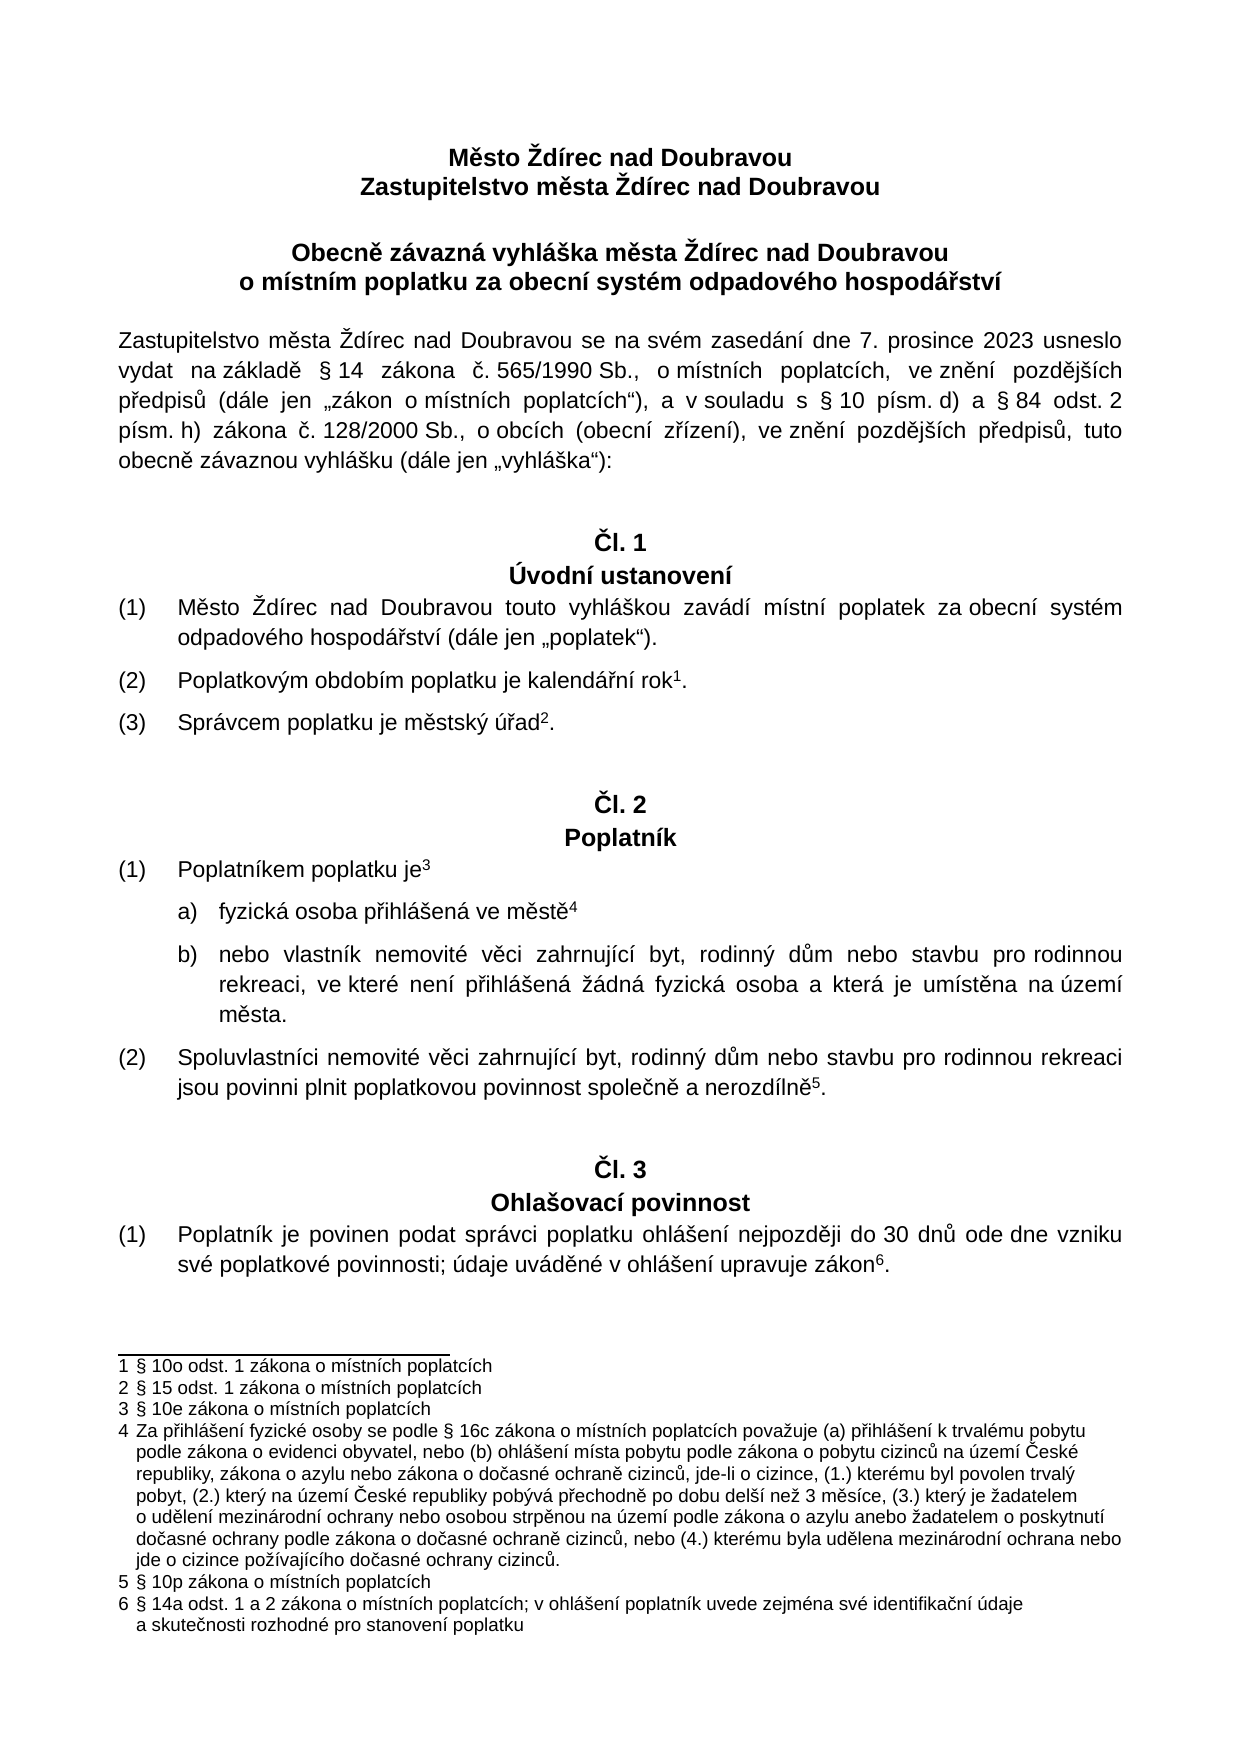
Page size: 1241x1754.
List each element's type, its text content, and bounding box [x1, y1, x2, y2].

list § 10p zákona o místních poplatcích [118, 1571, 1122, 1592]
list fyzická osoba přihlášená ve městě [177, 898, 1122, 925]
list § 10e zákona o místních poplatcích [118, 1398, 1122, 1420]
list Poplatkovým obdobím poplatku je kalendářní rok. [118, 667, 1122, 693]
list Za přihlášení fyzické osoby se podle § 16c zákona o místních poplatcích považuje (a) přihlášení k trvalému pobytu podle zákona o evidenci obyvatel, nebo (b) ohlášení místa pobytu podle zákona o pobytu cizinců na území České republiky, zákona o azylu nebo zákona o dočasné ochraně cizinců, jde-li o cizince, (1.) kterému byl povolen trvalý pobyt, (2.) který na území České republiky pobývá přechodně po dobu delší než 3 měsíce, (3.) který je žadatelem o udělení mezinárodní ochrany nebo osobou strpěnou na území podle zákona o azylu anebo žadatelem o poskytnutí dočasné ochrany podle zákona o dočasné ochraně cizinců, nebo (4.) kterému byla udělena mezinárodní ochrana nebo jde o cizince požívajícího dočasné ochrany cizinců. [118, 1420, 1122, 1571]
list § 15 odst. 1 zákona o místních poplatcích [118, 1377, 1122, 1398]
list § 14a odst. 1 a 2 zákona o místních poplatcích; v ohlášení poplatník uvede zejména své identifikační údaje a skutečnosti rozhodné pro stanovení poplatku [118, 1592, 1122, 1635]
list Poplatník je povinen podat správci poplatku ohlášení nejpozději do 30 dnů ode dne vzniku své poplatkové povinnosti; údaje uváděné v ohlášení upravuje zákon. [118, 1221, 1122, 1277]
list Město Ždírec nad Doubravou touto vyhláškou zavádí místní poplatek za obecní systém odpadového hospodářství (dále jen „poplatek“). [118, 594, 1122, 650]
subtitle Čl. 1 Úvodní ustanovení [118, 528, 1122, 589]
list Spoluvlastníci nemovité věci zahrnující byt, rodinný dům nebo stavbu pro rodinnou rekreaci jsou povinni plnit poplatkovou povinnost společně a nerozdílně. [118, 1044, 1122, 1101]
subtitle Čl. 3 Ohlašovací povinnost [118, 1154, 1122, 1216]
subtitle Čl. 2 Poplatník [118, 789, 1122, 851]
text Město Ždírec nad Doubravou Zastupitelstvo města Ždírec nad Doubravou [118, 143, 1122, 201]
list § 10o odst. 1 zákona o místních poplatcích [118, 1355, 1122, 1377]
list Poplatníkem poplatku je [118, 856, 1122, 882]
subtitle Obecně závazná vyhláška města Ždírec nad Doubravou o místním poplatku za obecní systém odpadového hospodářství [118, 238, 1122, 295]
list Správcem poplatku je městský úřad. [118, 709, 1122, 736]
text Zastupitelstvo města Ždírec nad Doubravou se na svém zasedání dne 7. prosince 2023 usneslo vydat na základě § 14 zákona č. 565/1990 Sb., o místních poplatcích, ve znění pozdějších předpisů (dále jen „zákon o místních poplatcích“), a v souladu s § 10 písm. d) a § 84 odst. 2 písm. h) zákona č. 128/2000 Sb., o obcích (obecní zřízení), ve znění pozdějších předpisů, tuto obecně závaznou vyhlášku (dále jen „vyhláška“): [118, 327, 1122, 474]
list nebo vlastník nemovité věci zahrnující byt, rodinný dům nebo stavbu pro rodinnou rekreaci, ve které není přihlášená žádná fyzická osoba a která je umístěna na území města. [177, 941, 1122, 1028]
